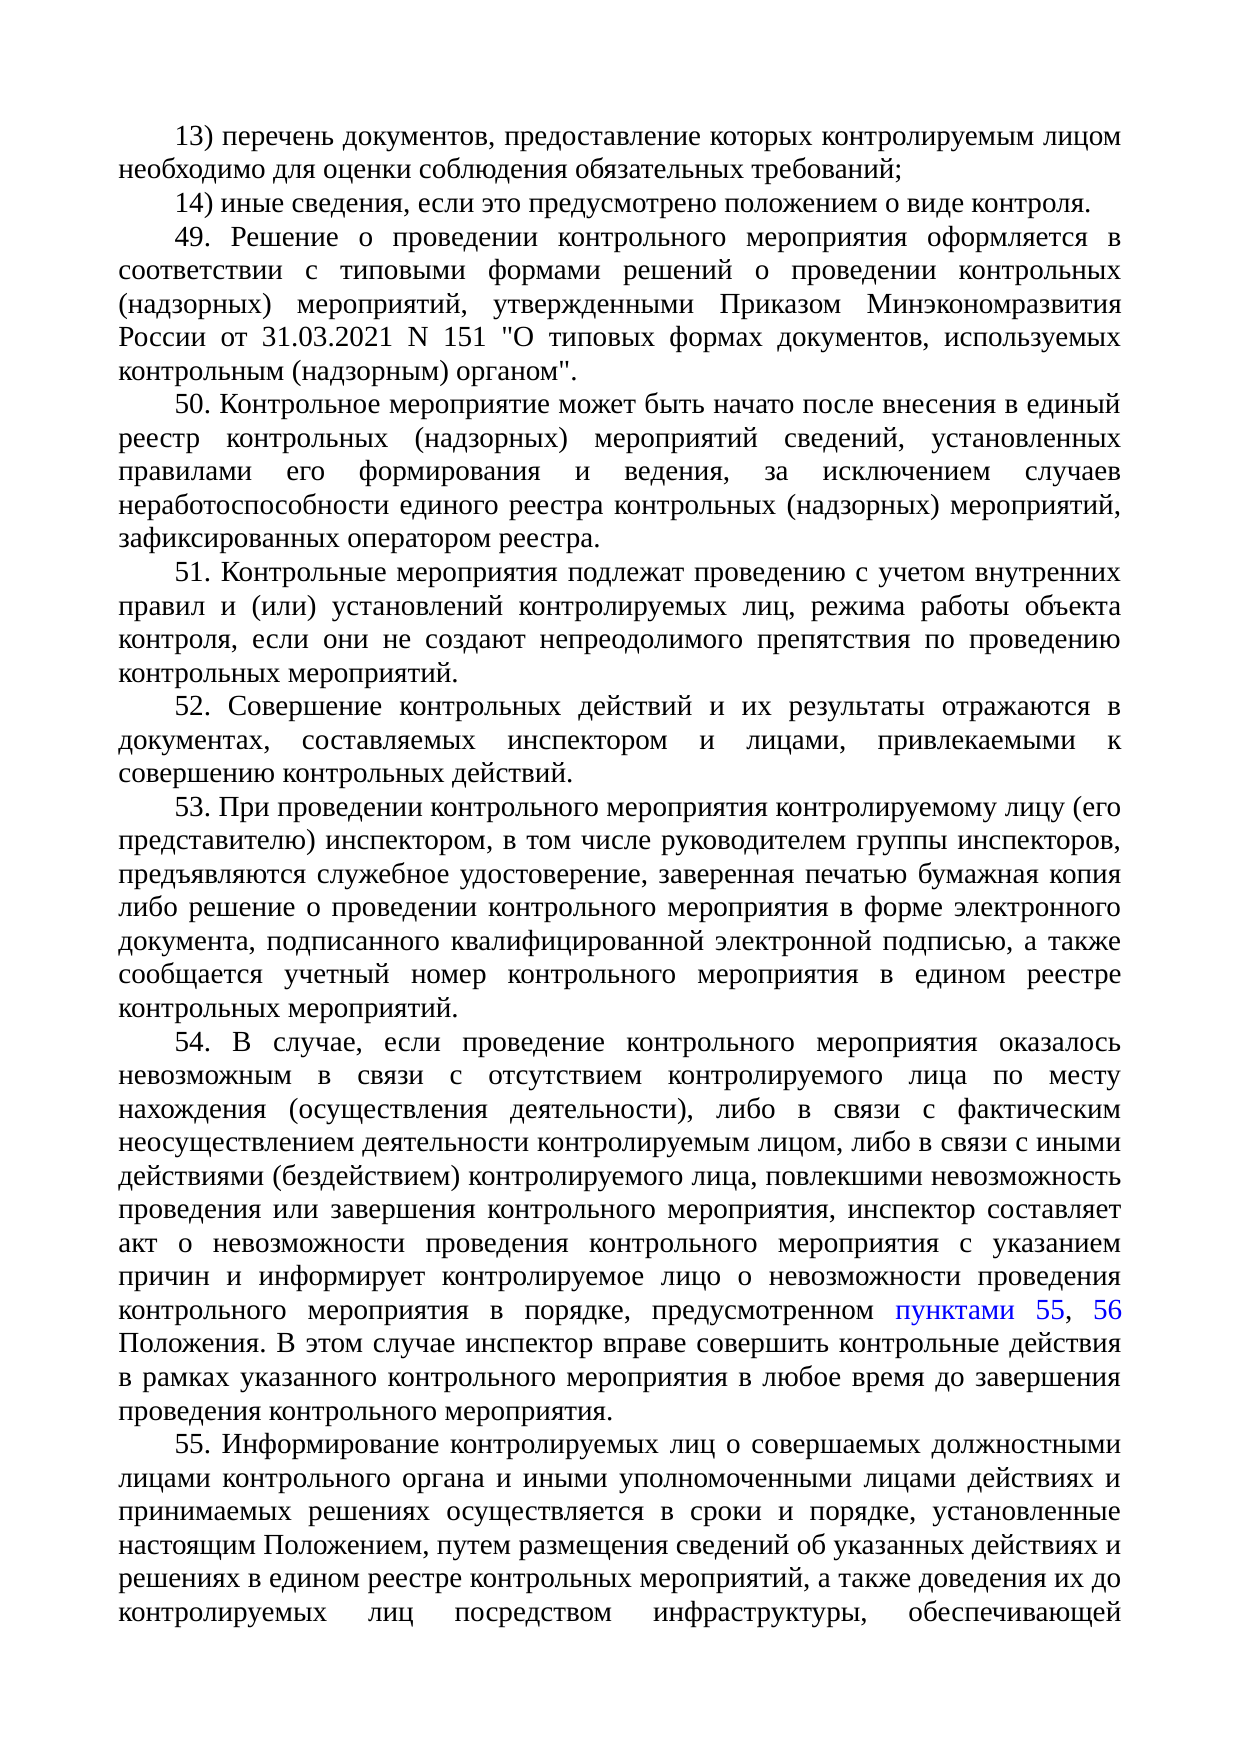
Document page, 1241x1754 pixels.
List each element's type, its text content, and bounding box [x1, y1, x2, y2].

text 49. Решение о проведении контрольного мероприятия оформляется в соответствии с типовыми формами решений о проведении контрольных (надзорных) мероприятий, утвержденными Приказом Минэкономразвития России от 31.03.2021 N 151 "О типовых формах документов, используемых контрольным (надзорным) органом". [118, 219, 1122, 386]
text 50. Контрольное мероприятие может быть начато после внесения в единый реестр контрольных (надзорных) мероприятий сведений, установленных правилами его формирования и ведения, за исключением случаев неработоспособности единого реестра контрольных (надзорных) мероприятий, зафиксированных оператором реестра. [118, 386, 1122, 554]
text 54. В случае, если проведение контрольного мероприятия оказалось невозможным в связи с отсутствием контролируемого лица по месту нахождения (осуществления деятельности), либо в связи с фактическим неосуществлением деятельности контролируемым лицом, либо в связи с иными действиями (бездействием) контролируемого лица, повлекшими невозможность проведения или завершения контрольного мероприятия, инспектор составляет акт о невозможности проведения контрольного мероприятия с указанием причин и информирует контролируемое лицо о невозможности проведения контрольного мероприятия в порядке, предусмотренном пунктами 55, 56 Положения. В этом случае инспектор вправе совершить контрольные действия в рамках указанного контрольного мероприятия в любое время до завершения проведения контрольного мероприятия. [118, 1024, 1122, 1426]
text 13) перечень документов, предоставление которых контролируемым лицом необходимо для оценки соблюдения обязательных требований; [118, 118, 1122, 185]
text 51. Контрольные мероприятия подлежат проведению с учетом внутренних правил и (или) установлений контролируемых лиц, режима работы объекта контроля, если они не создают непреодолимого препятствия по проведению контрольных мероприятий. [118, 554, 1122, 688]
text 52. Совершение контрольных действий и их результаты отражаются в документах, составляемых инспектором и лицами, привлекаемыми к совершению контрольных действий. [118, 688, 1122, 789]
text 14) иные сведения, если это предусмотрено положением о виде контроля. [118, 185, 1122, 219]
text 53. При проведении контрольного мероприятия контролируемому лицу (его представителю) инспектором, в том числе руководителем группы инспекторов, предъявляются служебное удостоверение, заверенная печатью бумажная копия либо решение о проведении контрольного мероприятия в форме электронного документа, подписанного квалифицированной электронной подписью, а также сообщается учетный номер контрольного мероприятия в едином реестре контрольных мероприятий. [118, 789, 1122, 1024]
text 55. Информирование контролируемых лиц о совершаемых должностными лицами контрольного органа и иными уполномоченными лицами действиях и принимаемых решениях осуществляется в сроки и порядке, установленные настоящим Положением, путем размещения сведений об указанных действиях и решениях в едином реестре контрольных мероприятий, а также доведения их до контролируемых лиц посредством инфраструктуры, обеспечивающей [118, 1426, 1122, 1627]
